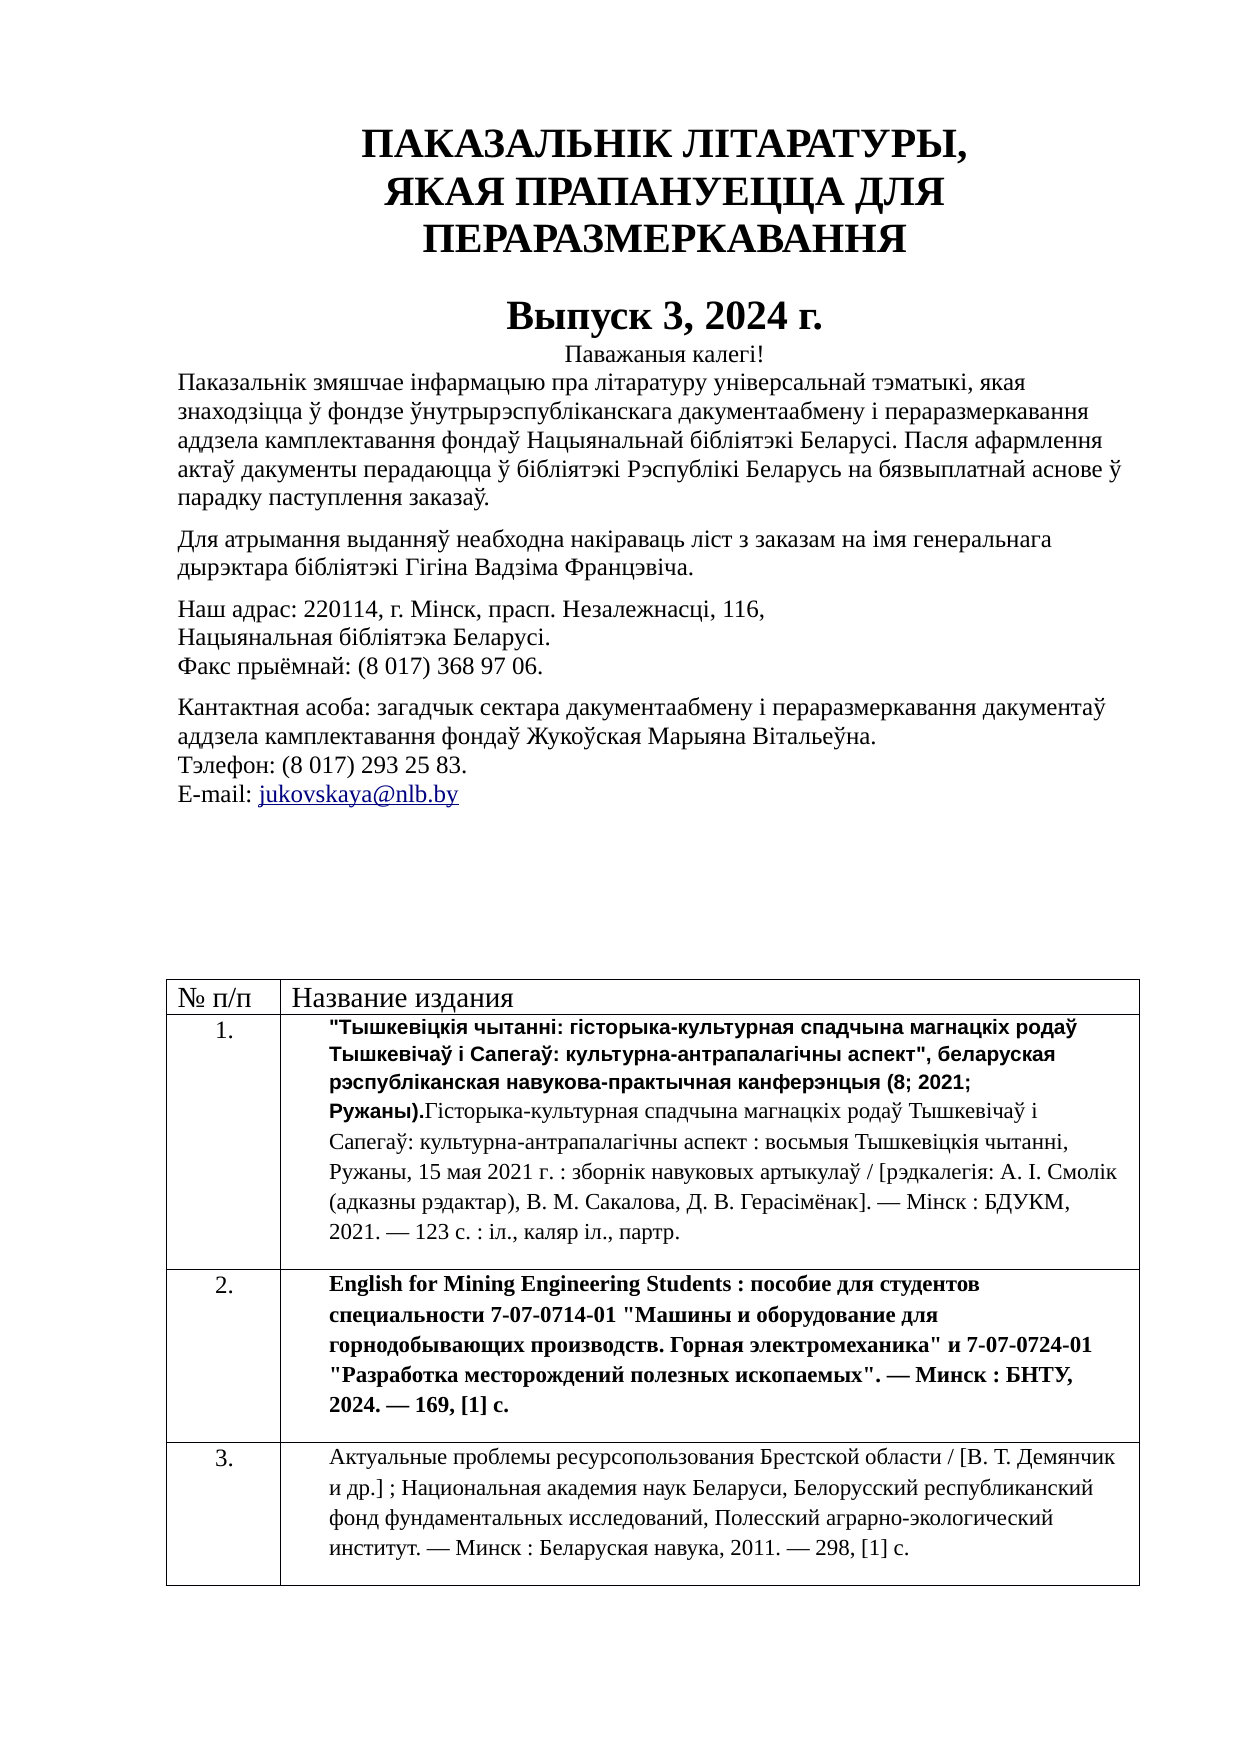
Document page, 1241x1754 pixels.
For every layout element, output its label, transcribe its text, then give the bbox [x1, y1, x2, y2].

table_cell English for Мining Engineering Students : пособие для студентов специальности 7-07-0714-01 "Машины и оборудование для горнодобывающих производств. Горная электромеханика" и 7-07-0724-01 "Разработка месторождений полезных ископаемых". ― Минск : БНТУ, 2024. — 169, [1] с. [281, 1270, 1139, 1442]
text Выпуск 3, 2024 г. [177, 291, 1152, 339]
text ЯКАЯ ПРАПАНУЕЦЦА ДЛЯ ПЕРАРАЗМЕРКАВАННЯ [177, 166, 1152, 262]
table_header Название издания [281, 980, 1139, 1014]
table_header № п/п [167, 980, 280, 1014]
text Паважаныя калегі! [177, 339, 1152, 367]
text Наш адрас: 220114, г. Мінск, прасп. Незалежнасці, 116, Нацыянальная бібліятэка Беларусі. Факс прыёмнай: (8 017) 368 97 06. [177, 594, 1152, 680]
text Паказальнік змяшчае інфармацыю пра літаратуру універсальнай тэматыкі, якая знаходзіцца ў фондзе ўнутрырэспубліканскага дакументаабмену і пераразмеркавання аддзела камплектавання фондаў Нацыянальнай бібліятэкі Беларусі. Пасля афармлення актаў дакументы перадаюцца ў бібліятэкі Рэспублікі Беларусь на бязвыплатнай аснове ў парадку паступлення заказаў. [177, 367, 1152, 511]
table_cell [167, 1443, 280, 1585]
table_cell [167, 1270, 280, 1442]
table_cell [167, 1015, 280, 1269]
text ПАКАЗАЛЬНІК ЛІТАРАТУРЫ, [177, 118, 1152, 166]
table_cell Актуальные проблемы ресурсопользования Брестской области / [В. Т. Демянчик и др.] ; Национальная академия наук Беларуси, Белорусский республиканский фонд фундаментальных исследований, Полесский аграрно-экологический институт. ― Минск : Беларуская навука, 2011. — 298, [1] с. [281, 1443, 1139, 1585]
table_cell "Тышкевіцкія чытанні: гісторыка-культурная спадчына магнацкіх родаў Тышкевічаў і Сапегаў: культурна-антрапалагічны аспект", беларуская рэспубліканская навукова-практычная канферэнцыя (8; 2021; Ружаны).Гісторыка-культурная спадчына магнацкіх родаў Тышкевічаў і Сапегаў: культурна-антрапалагічны аспект : восьмыя Тышкевіцкія чытанні, Ружаны, 15 мая 2021 г. : зборнік навуковых артыкулаў / [рэдкалегія: А. І. Смолік (адказны рэдактар), В. М. Сакалова, Д. В. Герасімёнак]. ― Мінск : БДУКМ, 2021. — 123 с. : іл., каляр іл., партр. [281, 1015, 1139, 1269]
text Для атрымання выданняў неабходна накіраваць ліст з заказам на імя генеральнага дырэктара бібліятэкі Гігіна Вадзіма Францэвіча. [177, 524, 1152, 581]
text Кантактная асоба: загадчык сектара дакументаабмену і пераразмеркавання дакументаў аддзела камплектавання фондаў Жукоўская Марыяна Вітальеўна. Тэлефон: (8 017) 293 25 83. E-mail: jukovskaya@nlb.by [177, 692, 1152, 807]
